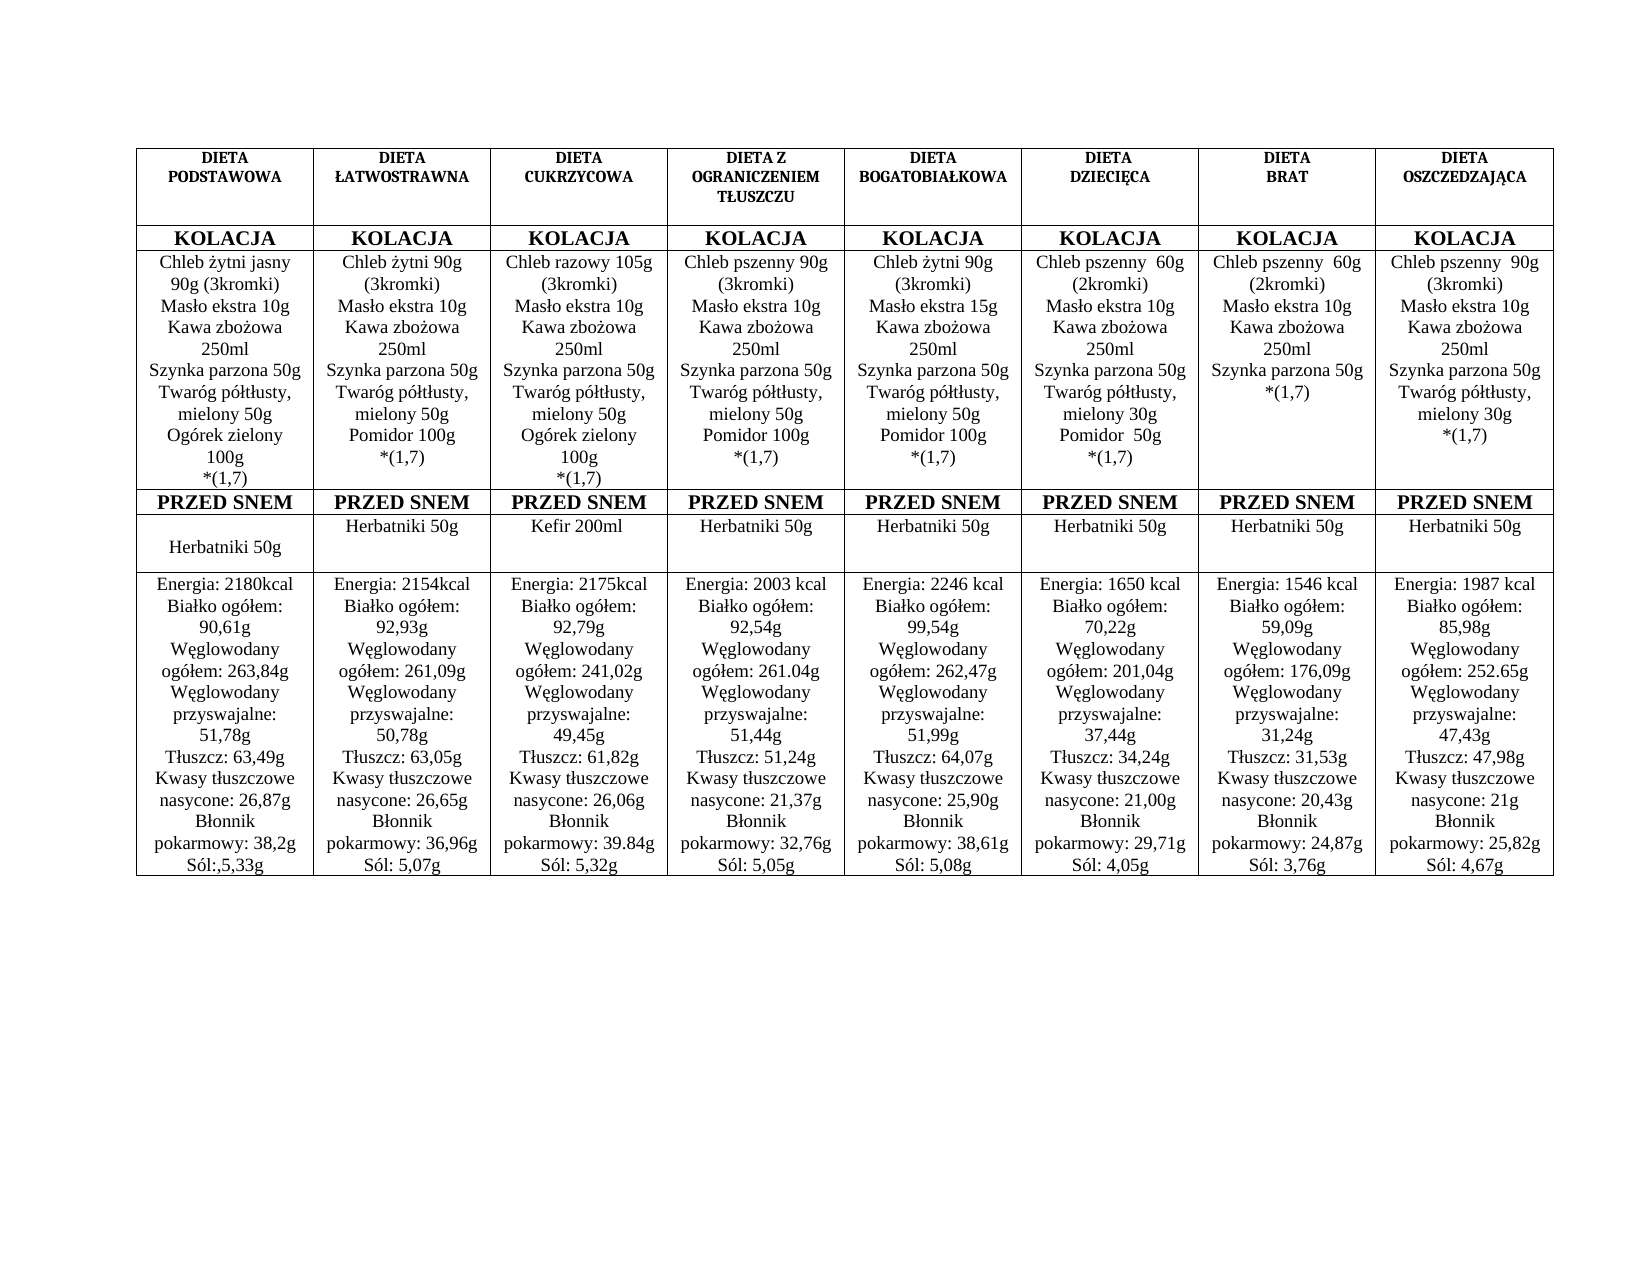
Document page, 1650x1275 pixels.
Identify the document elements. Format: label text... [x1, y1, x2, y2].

table_cell DIETA DZIECIĘCA [1022, 149, 1198, 225]
table_cell PRZED SNEM [1364, 490, 1375, 514]
table_cell PRZED SNEM [314, 490, 325, 514]
table_cell KOLACJA [845, 226, 856, 250]
table_cell KOLACJA [491, 226, 502, 250]
table_cell PRZED SNEM [302, 490, 313, 514]
table_cell Herbatniki 50g [1022, 515, 1198, 572]
table_cell PRZED SNEM [1376, 490, 1387, 514]
table_cell KOLACJA [314, 226, 325, 250]
table_cell KOLACJA [1376, 226, 1387, 250]
table_cell PRZED SNEM [656, 490, 667, 514]
table_cell Herbatniki 50g [668, 515, 844, 572]
table_cell Chleb żytni 90g (3kromki) Masło ekstra 10g Kawa zbożowa 250ml Szynka parzona 50g Twaróg półtłusty, mielony 50g Pomidor 100g *(1,7) [314, 251, 490, 489]
table_cell KOLACJA [302, 226, 313, 250]
table_cell DIETA ŁATWOSTRAWNA [314, 149, 490, 225]
table_cell DIETA BOGATOBIAŁKOWA [845, 149, 1021, 225]
table_cell KOLACJA [1364, 226, 1375, 250]
table_cell KOLACJA [656, 226, 667, 250]
table_cell KOLACJA [479, 226, 490, 250]
table_cell KOLACJA [1022, 226, 1033, 250]
table_cell KOLACJA [668, 226, 679, 250]
table_cell Chleb pszenny 60g (2kromki) Masło ekstra 10g Kawa zbożowa 250ml Szynka parzona 50g Twaróg półtłusty, mielony 30g Pomidor 50g *(1,7) [1022, 251, 1198, 489]
table_cell Chleb żytni 90g (3kromki) Masło ekstra 15g Kawa zbożowa 250ml Szynka parzona 50g Twaróg półtłusty, mielony 50g Pomidor 100g *(1,7) [845, 251, 1021, 489]
table_cell KOLACJA [1199, 226, 1210, 250]
table_cell DIETA OSZCZEDZAJĄCA [1376, 149, 1553, 225]
table_cell KOLACJA [833, 226, 844, 250]
table_cell KOLACJA [137, 226, 148, 250]
table_cell DIETA BRAT [1199, 149, 1375, 225]
table_cell PRZED SNEM [845, 490, 856, 514]
table_cell PRZED SNEM [1199, 490, 1210, 514]
table_cell Herbatniki 50g [845, 515, 1021, 572]
table_cell PRZED SNEM [668, 490, 679, 514]
table_cell Chleb pszenny 90g (3kromki) Masło ekstra 10g Kawa zbożowa 250ml Szynka parzona 50g Twaróg półtłusty, mielony 50g Pomidor 100g *(1,7) [668, 251, 844, 489]
table_cell DIETA Z OGRANICZENIEM TŁUSZCZU [833, 149, 844, 225]
table_cell Chleb pszenny 90g (3kromki) Masło ekstra 10g Kawa zbożowa 250ml Szynka parzona 50g Twaróg półtłusty, mielony 30g *(1,7) [1376, 251, 1553, 489]
table_cell Herbatniki 50g [1376, 515, 1553, 572]
table_cell Herbatniki 50g [314, 515, 490, 572]
table_cell PRZED SNEM [479, 490, 490, 514]
table_cell PRZED SNEM [1187, 490, 1198, 514]
table_cell PRZED SNEM [137, 490, 148, 514]
table_cell DIETA PODSTAWOWA [137, 149, 313, 225]
table_cell Herbatniki 50g [1199, 515, 1375, 572]
table_cell PRZED SNEM [833, 490, 844, 514]
table_cell KOLACJA [1010, 226, 1021, 250]
table_cell PRZED SNEM [491, 490, 502, 514]
table_cell PRZED SNEM [1022, 490, 1033, 514]
table_cell Chleb pszenny 60g (2kromki) Masło ekstra 10g Kawa zbożowa 250ml Szynka parzona 50g *(1,7) [1199, 251, 1375, 489]
table_cell Herbatniki 50g [137, 515, 313, 572]
table_cell PRZED SNEM [1010, 490, 1021, 514]
table_cell DIETA Z OGRANICZENIEM TŁUSZCZU [668, 149, 679, 225]
table_cell DIETA CUKRZYCOWA [491, 149, 667, 225]
table_cell KOLACJA [1187, 226, 1198, 250]
table_cell KOLACJA [1543, 226, 1553, 250]
table_cell PRZED SNEM [1543, 490, 1553, 514]
table_cell Kefir 200ml [491, 515, 667, 572]
